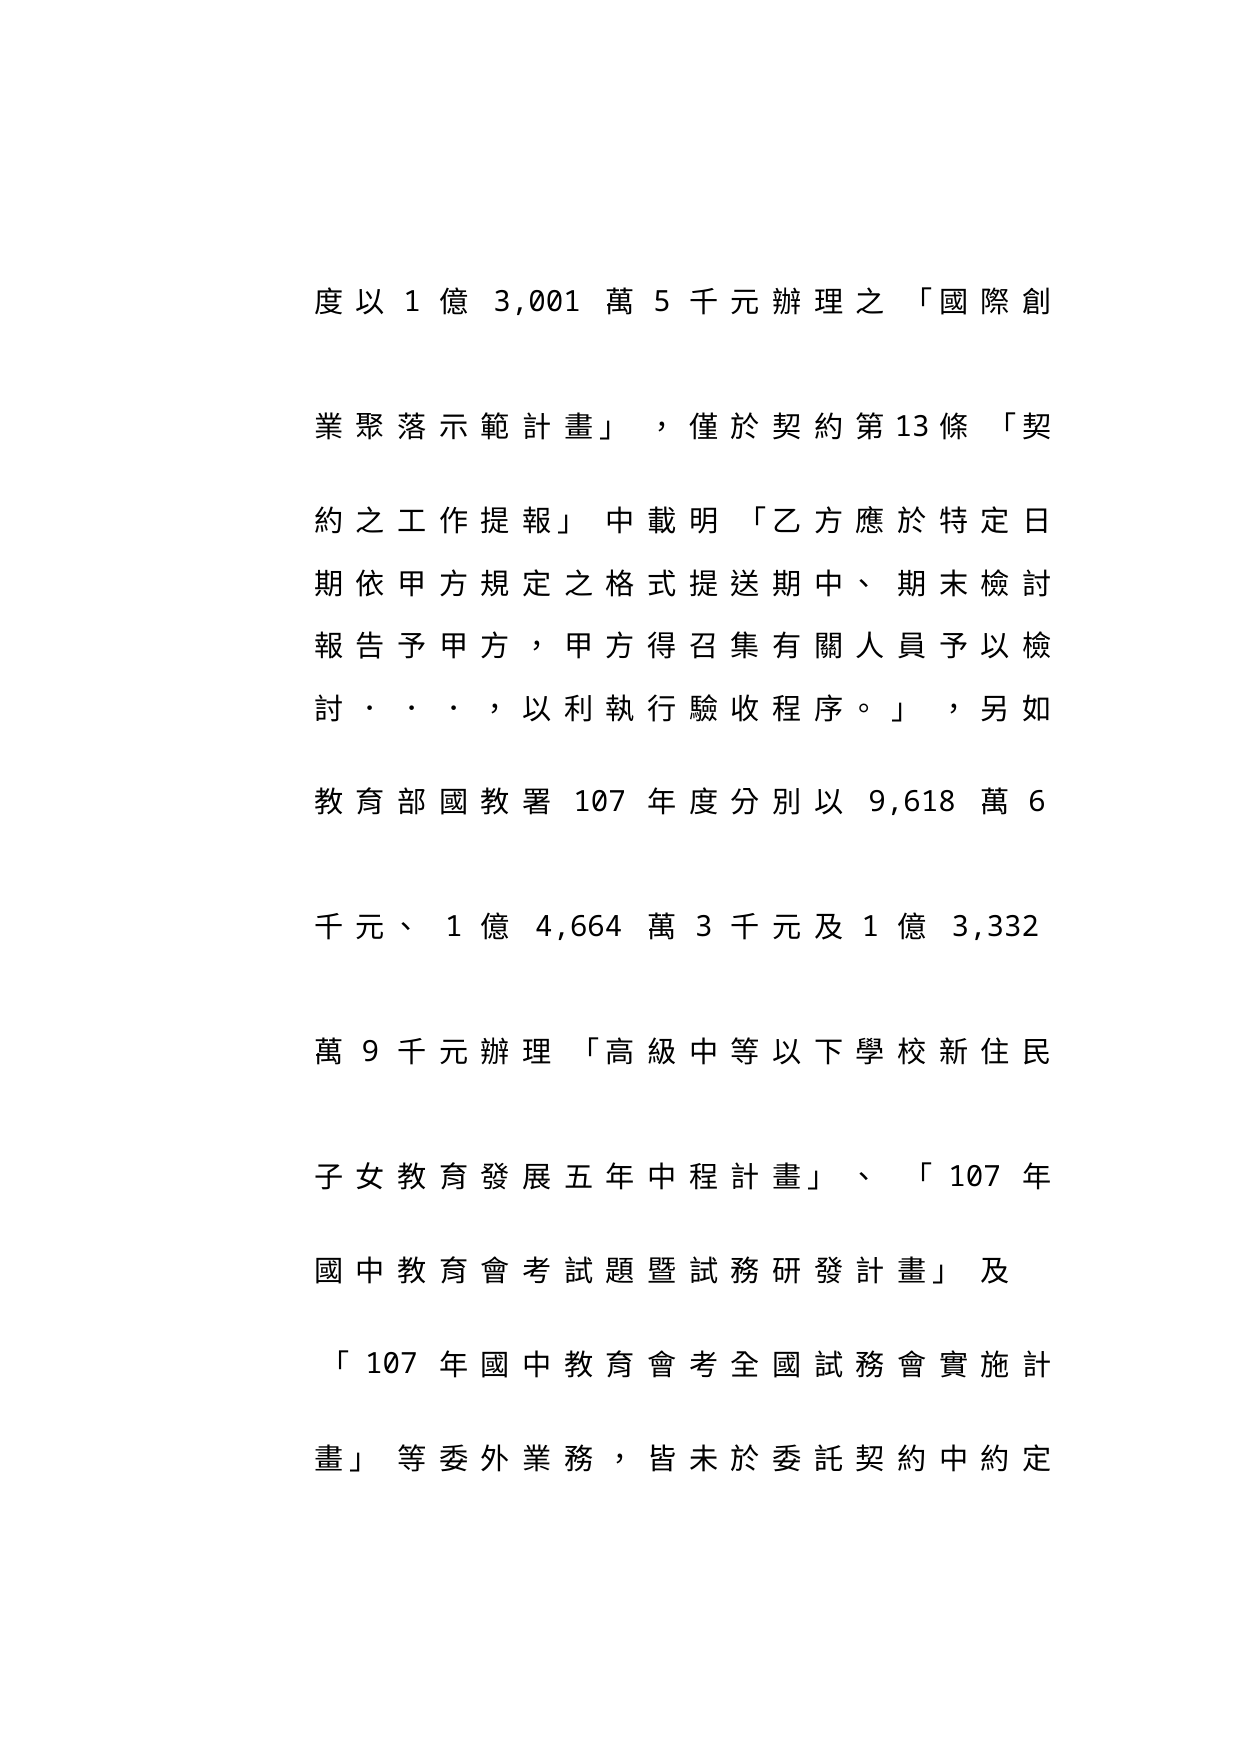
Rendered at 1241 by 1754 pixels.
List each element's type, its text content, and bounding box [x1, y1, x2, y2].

text 度以1億3,001萬5千元辦理之「國際創業聚落示範計畫」，僅於契約第13條「契約之工作提報」中載明「乙方應於特定日期依甲方規定之格式提送期中、期末檢討報告予甲方，甲方得召集有關人員予以檢討．．．，以利執行驗收程序。」，另如教育部國教署107年度分別以9,618萬6千元、1億4,664萬3千元及1億3,332萬9千元辦理「高級中等以下學校新住民子女教育發展五年中程計畫」、「107年國中教育會考試題暨試務研發計畫」及「107年國中教育會考全國試務會實施計畫」等委外業務，皆未於委託契約中約定 [271, 227, 1058, 1477]
